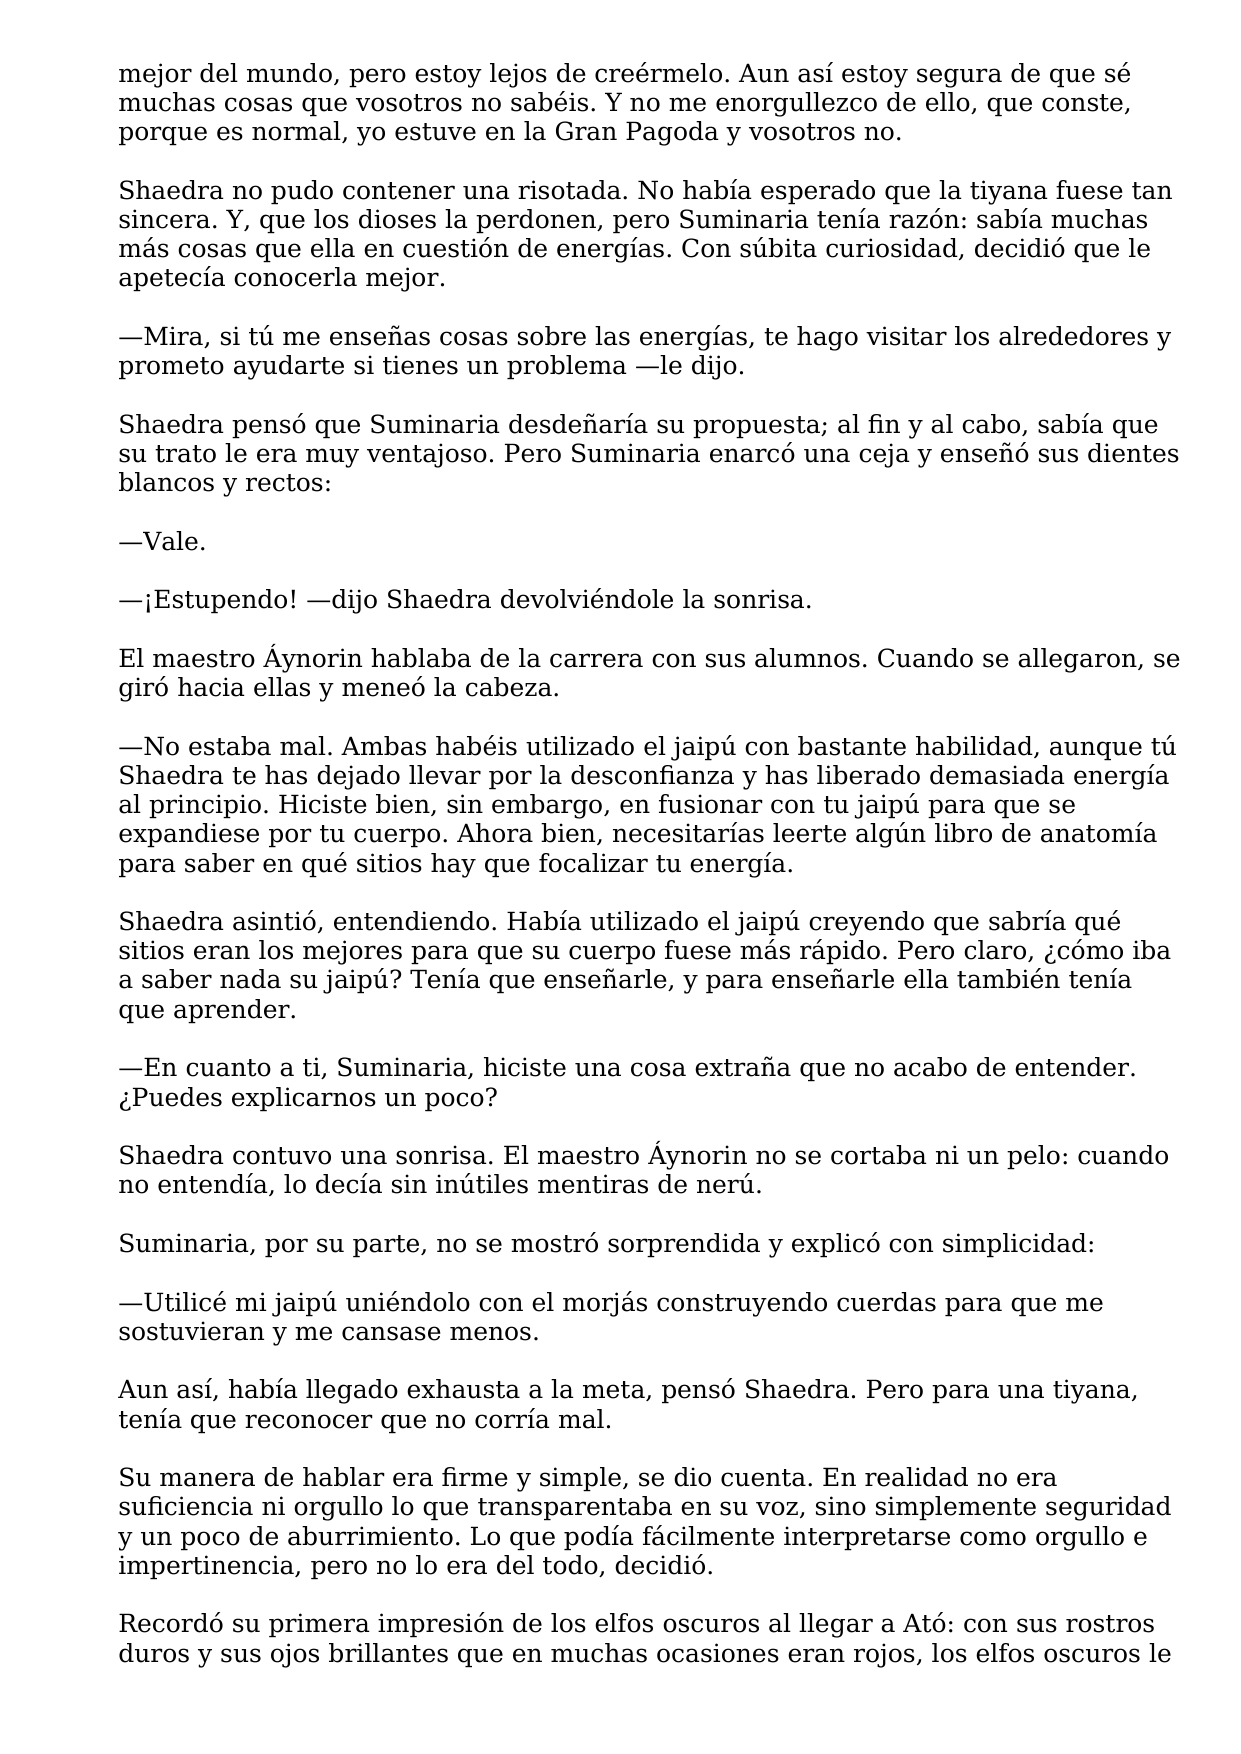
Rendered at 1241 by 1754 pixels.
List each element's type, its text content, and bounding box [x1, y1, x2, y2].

text Shaedra pensó que Suminaria desdeñaría su propuesta; al fin y al cabo, sabía que su trato le era muy ventajoso. Pero Suminaria enarcó una ceja y enseñó sus dientes blancos y rectos: [118, 410, 1181, 497]
text —Mira, si tú me enseñas cosas sobre las energías, te hago visitar los alrededores y prometo ayudarte si tienes un problema —le dijo. [118, 322, 1181, 381]
text Shaedra contuvo una sonrisa. El maestro Áynorin no se cortaba ni un pelo: cuando no entendía, lo decía sin inútiles mentiras de nerú. [118, 1141, 1181, 1200]
text Aun así, había llegado exhausta a la meta, pensó Shaedra. Pero para una tiyana, tenía que reconocer que no corría mal. [118, 1376, 1181, 1434]
text Shaedra no pudo contener una risotada. No había esperado que la tiyana fuese tan sincera. Y, que los dioses la perdonen, pero Suminaria tenía razón: sabía muchas más cosas que ella en cuestión de energías. Con súbita curiosidad, decidió que le apetecía conocerla mejor. [118, 176, 1181, 293]
text —¡Estupendo! —dijo Shaedra devolviéndole la sonrisa. [118, 586, 1181, 615]
text Shaedra asintió, entendiendo. Había utilizado el jaipú creyendo que sabría qué sitios eran los mejores para que su cuerpo fuese más rápido. Pero claro, ¿cómo iba a saber nada su jaipú? Tenía que enseñarle, y para enseñarle ella también tenía que aprender. [118, 907, 1181, 1024]
text mejor del mundo, pero estoy lejos de creérmelo. Aun así estoy segura de que sé muchas cosas que vosotros no sabéis. Y no me enorgullezco de ello, que conste, porque es normal, yo estuve en la Gran Pagoda y vosotros no. [118, 59, 1181, 147]
text —Vale. [118, 527, 1181, 556]
text —En cuanto a ti, Suminaria, hiciste una cosa extraña que no acabo de entender. ¿Puedes explicarnos un poco? [118, 1053, 1181, 1112]
text —No estaba mal. Ambas habéis utilizado el jaipú con bastante habilidad, aunque tú Shaedra te has dejado llevar por la desconfianza y has liberado demasiada energía al principio. Hiciste bien, sin embargo, en fusionar con tu jaipú para que se expandiese por tu cuerpo. Ahora bien, necesitarías leerte algún libro de anatomía para saber en qué sitios hay que focalizar tu energía. [118, 732, 1181, 878]
text Recordó su primera impresión de los elfos oscuros al llegar a Ató: con sus rostros duros y sus ojos brillantes que en muchas ocasiones eran rojos, los elfos oscuros le [118, 1609, 1181, 1668]
text —Utilicé mi jaipú uniéndolo con el morjás construyendo cuerdas para que me sostuvieran y me cansase menos. [118, 1288, 1181, 1346]
text Su manera de hablar era firme y simple, se dio cuenta. En realidad no era suficiencia ni orgullo lo que transparentaba en su voz, sino simplemente seguridad y un poco de aburrimiento. Lo que podía fácilmente interpretarse como orgullo e impertinencia, pero no lo era del todo, decidió. [118, 1463, 1181, 1580]
text Suminaria, por su parte, no se mostró sorprendida y explicó con simplicidad: [118, 1229, 1181, 1258]
text El maestro Áynorin hablaba de la carrera con sus alumnos. Cuando se allegaron, se giró hacia ellas y meneó la cabeza. [118, 644, 1181, 703]
